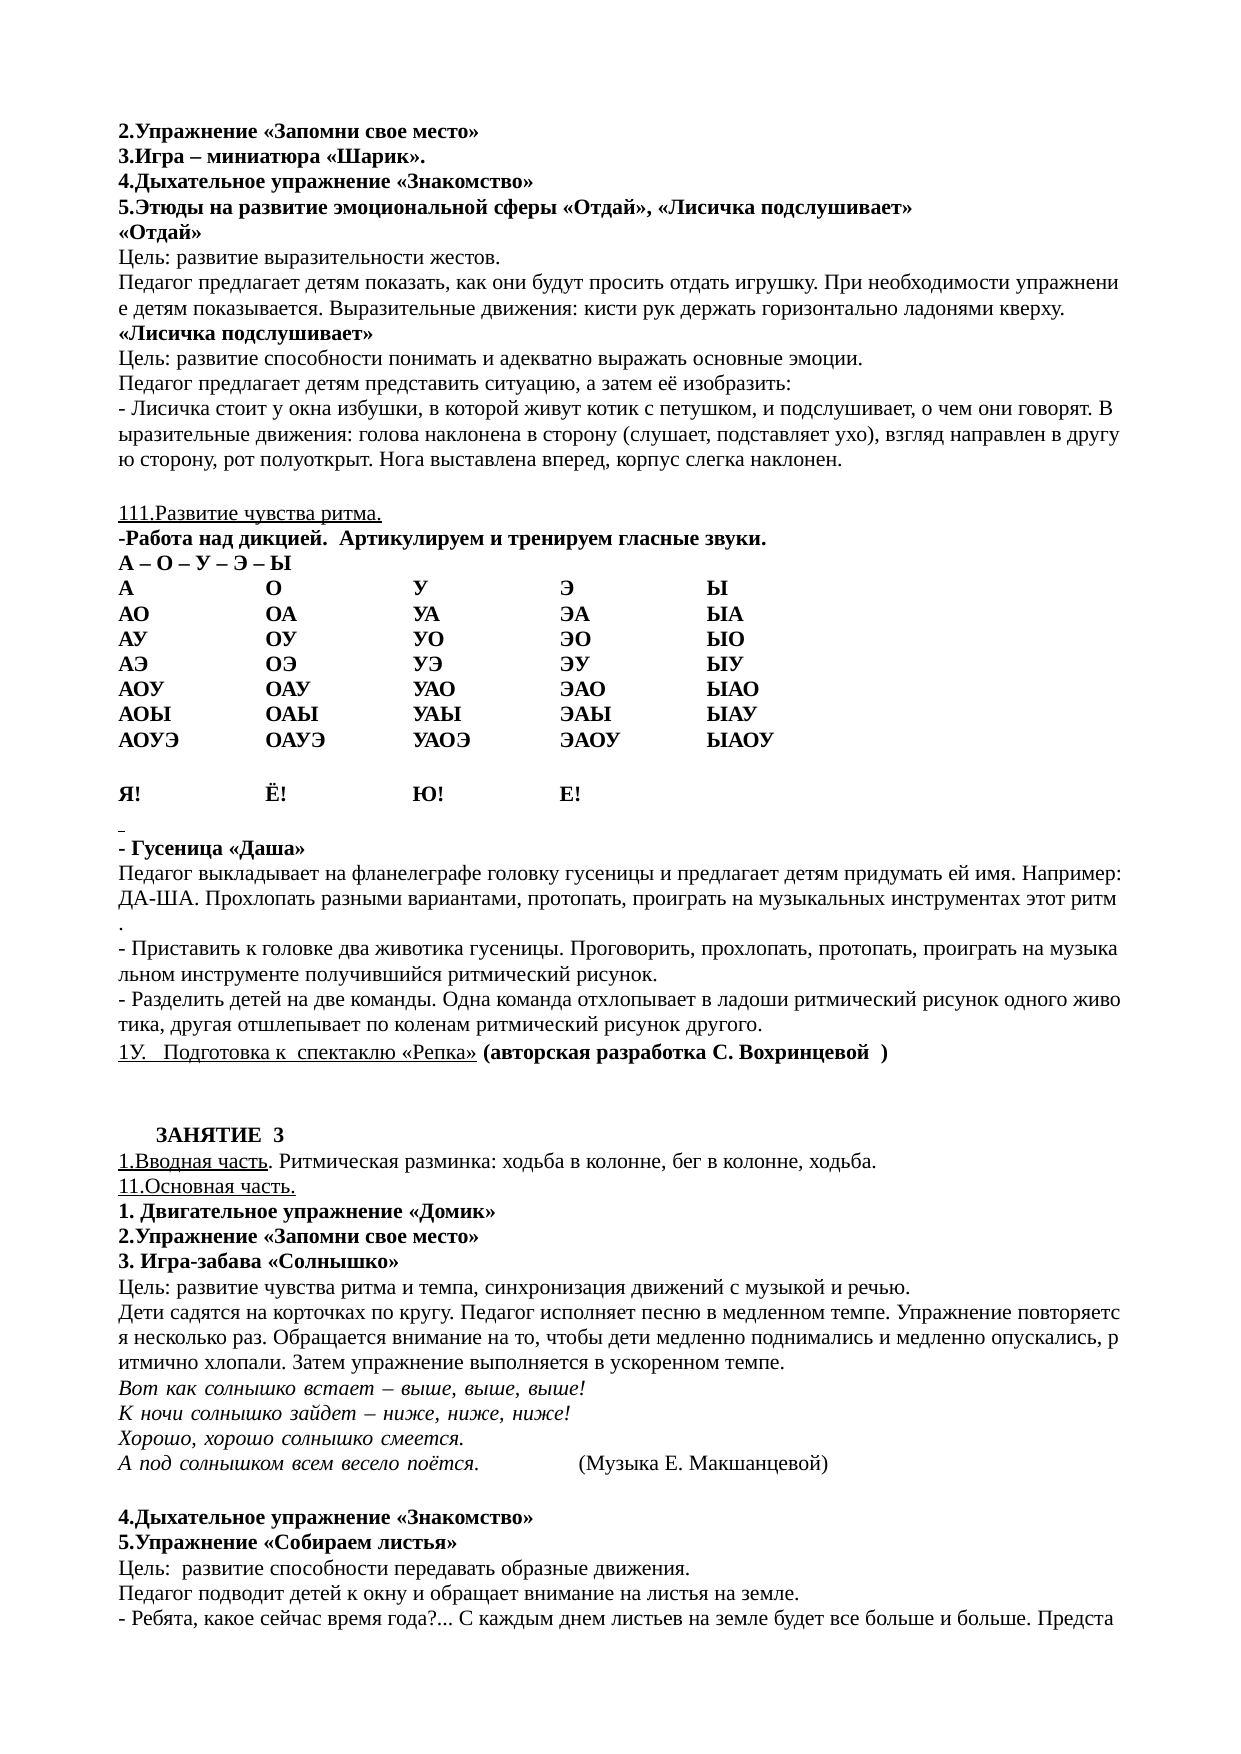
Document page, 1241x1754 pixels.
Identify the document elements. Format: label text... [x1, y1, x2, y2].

text Педагог предлагает детям представить ситуацию, а затем её изобразить: [118, 370, 1122, 395]
text АОЫ ОАЫ УАЫ ЭАЫ ЫАУ [118, 701, 1122, 727]
text 111.Развитие чувства ритма. [118, 500, 1122, 525]
text 4.Дыхательное упражнение «Знакомство» [118, 1504, 1122, 1529]
text 11.Основная часть. [118, 1173, 1122, 1198]
text 2.Упражнение «Запомни свое место» [118, 118, 1122, 143]
text К ночи солнышко зайдет – ниже, ниже, ниже! [118, 1400, 1122, 1425]
text АОУЭ ОАУЭ УАОЭ ЭАОУ ЫАОУ [118, 727, 1122, 752]
text Педагог выкладывает на фланелеграфе головку гусеницы и предлагает детям придумать ей имя. Например: ДА-ША. Прохлопать разными вариантами, протопать, проиграть на музыкальных инструментах этот ритм. [118, 860, 1122, 935]
text Педагог предлагает детям показать, как они будут просить отдать игрушку. При необходимости упражнение детям показывается. Выразительные движения: кисти рук держать горизонтально ладонями кверху. [118, 269, 1122, 320]
text А О У Э Ы [118, 575, 1122, 601]
text - Приставить к головке два животика гусеницы. Проговорить, прохлопать, протопать, проиграть на музыкальном инструменте получившийся ритмический рисунок. [118, 935, 1122, 986]
text АО ОА УА ЭА ЫА [118, 601, 1122, 626]
text Хорошо, хорошо солнышко смеется. [118, 1425, 1122, 1450]
text Цель: развитие выразительности жестов. [118, 244, 1122, 269]
text Вот как солнышко встает – выше, выше, выше! [118, 1374, 1122, 1400]
text - Гусеница «Даша» [118, 834, 1122, 860]
text А – О – У – Э – Ы [118, 550, 1122, 575]
text 1У. Подготовка к спектаклю «Репка» (авторская разработка С. Вохринцевой ) [118, 1036, 1122, 1065]
text -Работа над дикцией. Артикулируем и тренируем гласные звуки. [118, 525, 1122, 550]
text 3.Игра – миниатюра «Шарик». [118, 143, 1122, 168]
text АУ ОУ УО ЭО ЫО [118, 626, 1122, 651]
text - Разделить детей на две команды. Одна команда отхлопывает в ладоши ритмический рисунок одного животика, другая отшлепывает по коленам ритмический рисунок другого. [118, 986, 1122, 1036]
text Я! Ё! Ю! Е! [118, 781, 1122, 806]
text 2.Упражнение «Запомни свое место» [118, 1223, 1122, 1248]
text 4.Дыхательное упражнение «Знакомство» [118, 168, 1122, 194]
text «Отдай» [118, 219, 1122, 244]
text 5.Упражнение «Собираем листья» [118, 1529, 1122, 1554]
text Цель: развитие чувства ритма и темпа, синхронизация движений с музыкой и речью. [118, 1274, 1122, 1299]
text 5.Этюды на развитие эмоциональной сферы «Отдай», «Лисичка подслушивает» [118, 194, 1122, 219]
text «Лисичка подслушивает» [118, 320, 1122, 345]
text Дети садятся на корточках по кругу. Педагог исполняет песню в медленном темпе. Упражнение повторяется несколько раз. Обращается внимание на то, чтобы дети медленно поднимались и медленно опускались, ритмично хлопали. Затем упражнение выполняется в ускоренном темпе. [118, 1299, 1122, 1374]
text - Лисичка стоит у окна избушки, в которой живут котик с петушком, и подслушивает, о чем они говорят. Выразительные движения: голова наклонена в сторону (слушает, подставляет ухо), взгляд направлен в другую сторону, рот полуоткрыт. Нога выставлена вперед, корпус слегка наклонен. [118, 395, 1122, 471]
text АОУ ОАУ УАО ЭАО ЫАО [118, 676, 1122, 701]
text Педагог подводит детей к окну и обращает внимание на листья на земле. [118, 1580, 1122, 1605]
text Цель: развитие способности понимать и адекватно выражать основные эмоции. [118, 345, 1122, 370]
text 3. Игра-забава «Солнышко» [118, 1248, 1122, 1274]
text А под солнышком всем весело поётся. (Музыка Е. Макшанцевой) [118, 1450, 1122, 1475]
text 1. Двигательное упражнение «Домик» [118, 1198, 1122, 1223]
text ЗАНЯТИЕ 3 [156, 1122, 1122, 1148]
text АЭ ОЭ УЭ ЭУ ЫУ [118, 651, 1122, 676]
text 1.Вводная часть. Ритмическая разминка: ходьба в колонне, бег в колонне, ходьба. [118, 1148, 1122, 1173]
text Цель: развитие способности передавать образные движения. [118, 1554, 1122, 1580]
text - Ребята, какое сейчас время года?... С каждым днем листьев на земле будет все больше и больше. Предста [118, 1605, 1122, 1630]
